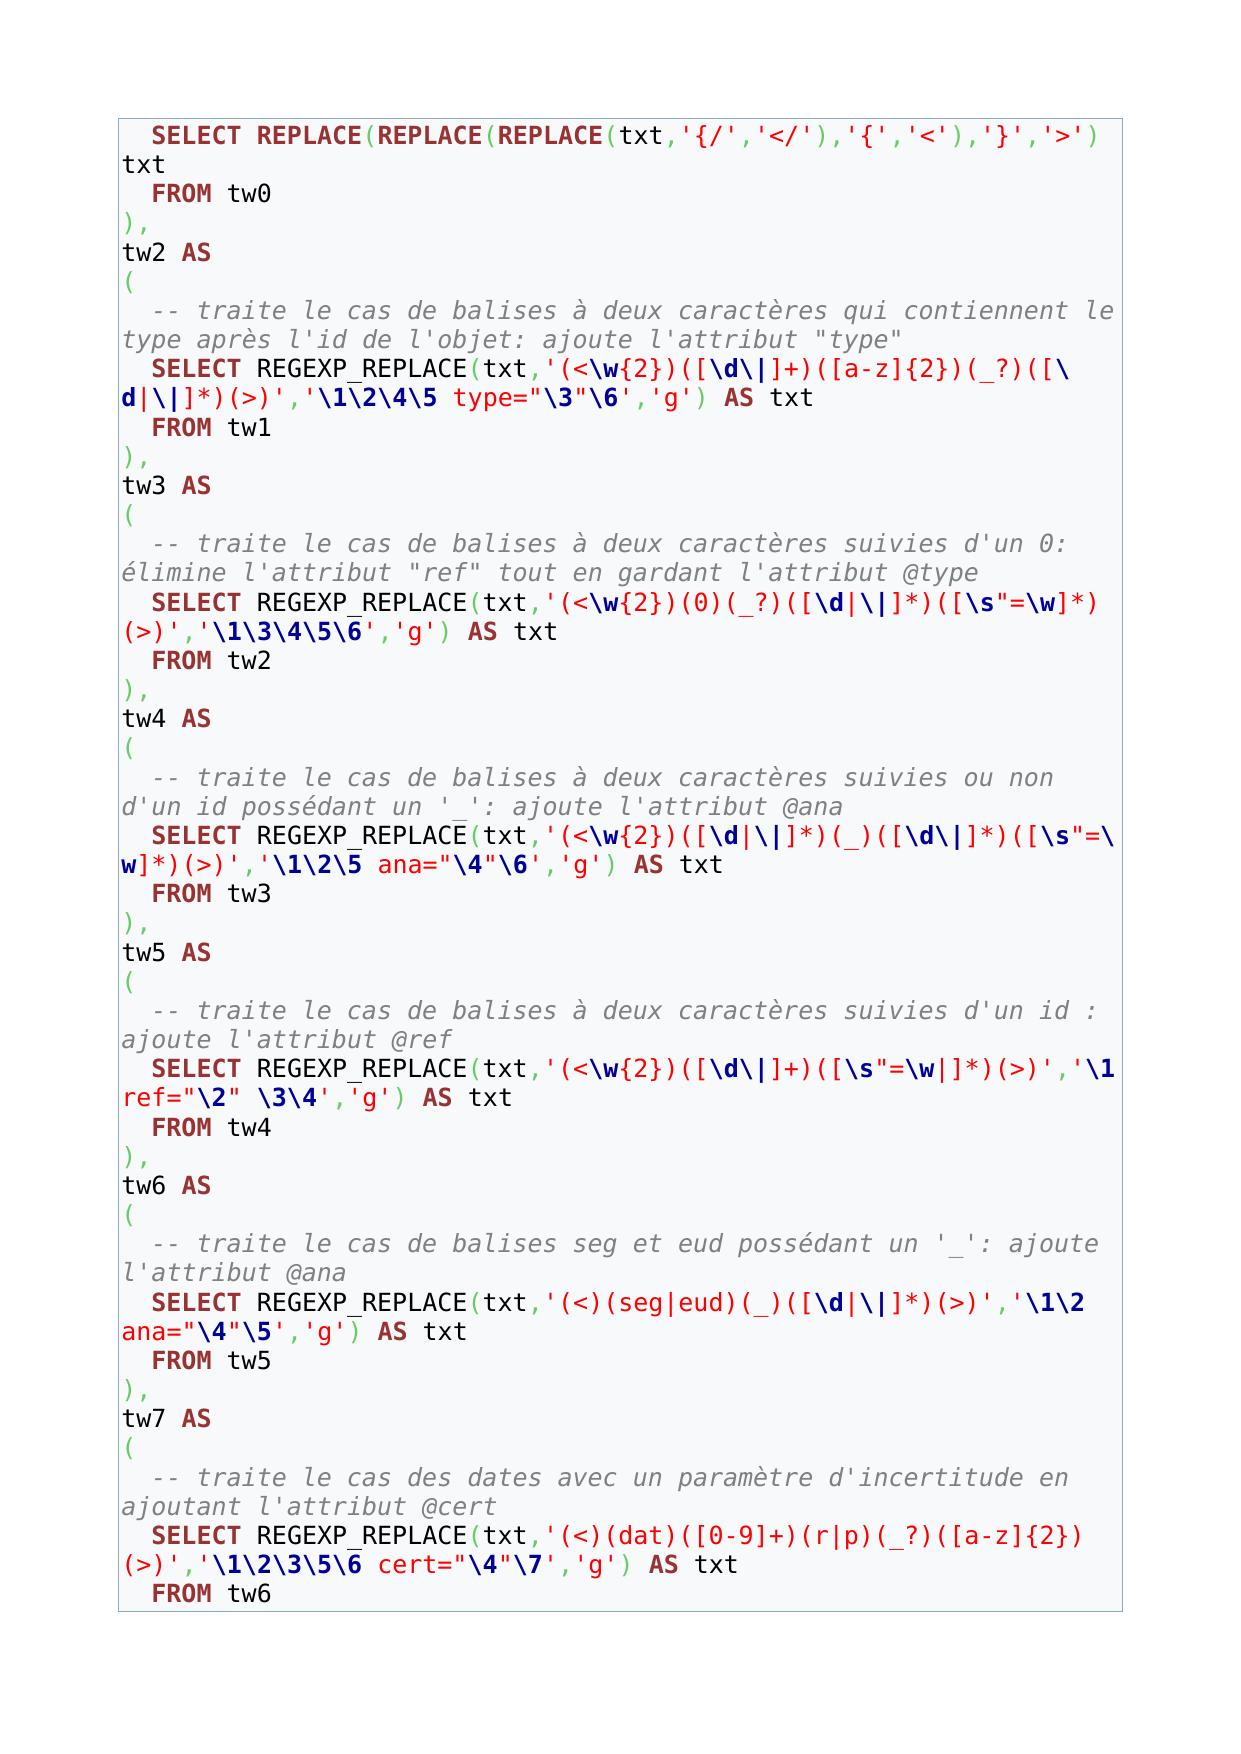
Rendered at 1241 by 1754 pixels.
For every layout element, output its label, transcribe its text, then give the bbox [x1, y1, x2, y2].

text SELECT REPLACE(REPLACE(REPLACE(txt,'{/','</'),'{','<'),'}','>') txt FROM tw0 ), tw2 AS ( -- traite le cas de balises à deux caractères qui contiennent le type après l'id de l'objet: ajoute l'attribut "type" SELECT REGEXP_REPLACE(txt,'(<\w{2})([\d\|]+)([a-z]{2})(_?)([\d|\|]*)(>)','\1\2\4\5 type="\3"\6','g') AS txt FROM tw1 ), tw3 AS ( -- traite le cas de balises à deux caractères suivies d'un 0: élimine l'attribut "ref" tout en gardant l'attribut @type SELECT REGEXP_REPLACE(txt,'(<\w{2})(0)(_?)([\d|\|]*)([\s"=\w]*)(>)','\1\3\4\5\6','g') AS txt FROM tw2 ), tw4 AS ( -- traite le cas de balises à deux caractères suivies ou non d'un id possédant un '_': ajoute l'attribut @ana SELECT REGEXP_REPLACE(txt,'(<\w{2})([\d|\|]*)(_)([\d\|]*)([\s"=\w]*)(>)','\1\2\5 ana="\4"\6','g') AS txt FROM tw3 ), tw5 AS ( -- traite le cas de balises à deux caractères suivies d'un id : ajoute l'attribut @ref SELECT REGEXP_REPLACE(txt,'(<\w{2})([\d\|]+)([\s"=\w|]*)(>)','\1 ref="\2" \3\4','g') AS txt FROM tw4 ), tw6 AS ( -- traite le cas de balises seg et eud possédant un '_': ajoute l'attribut @ana SELECT REGEXP_REPLACE(txt,'(<)(seg|eud)(_)([\d|\|]*)(>)','\1\2 ana="\4"\5','g') AS txt FROM tw5 ), tw7 AS ( -- traite le cas des dates avec un paramètre d'incertitude en ajoutant l'attribut @cert SELECT REGEXP_REPLACE(txt,'(<)(dat)([0-9]+)(r|p)(_?)([a-z]{2})(>)','\1\2\3\5\6 cert="\4"\7','g') AS txt FROM tw6 [119, 119, 1122, 1611]
